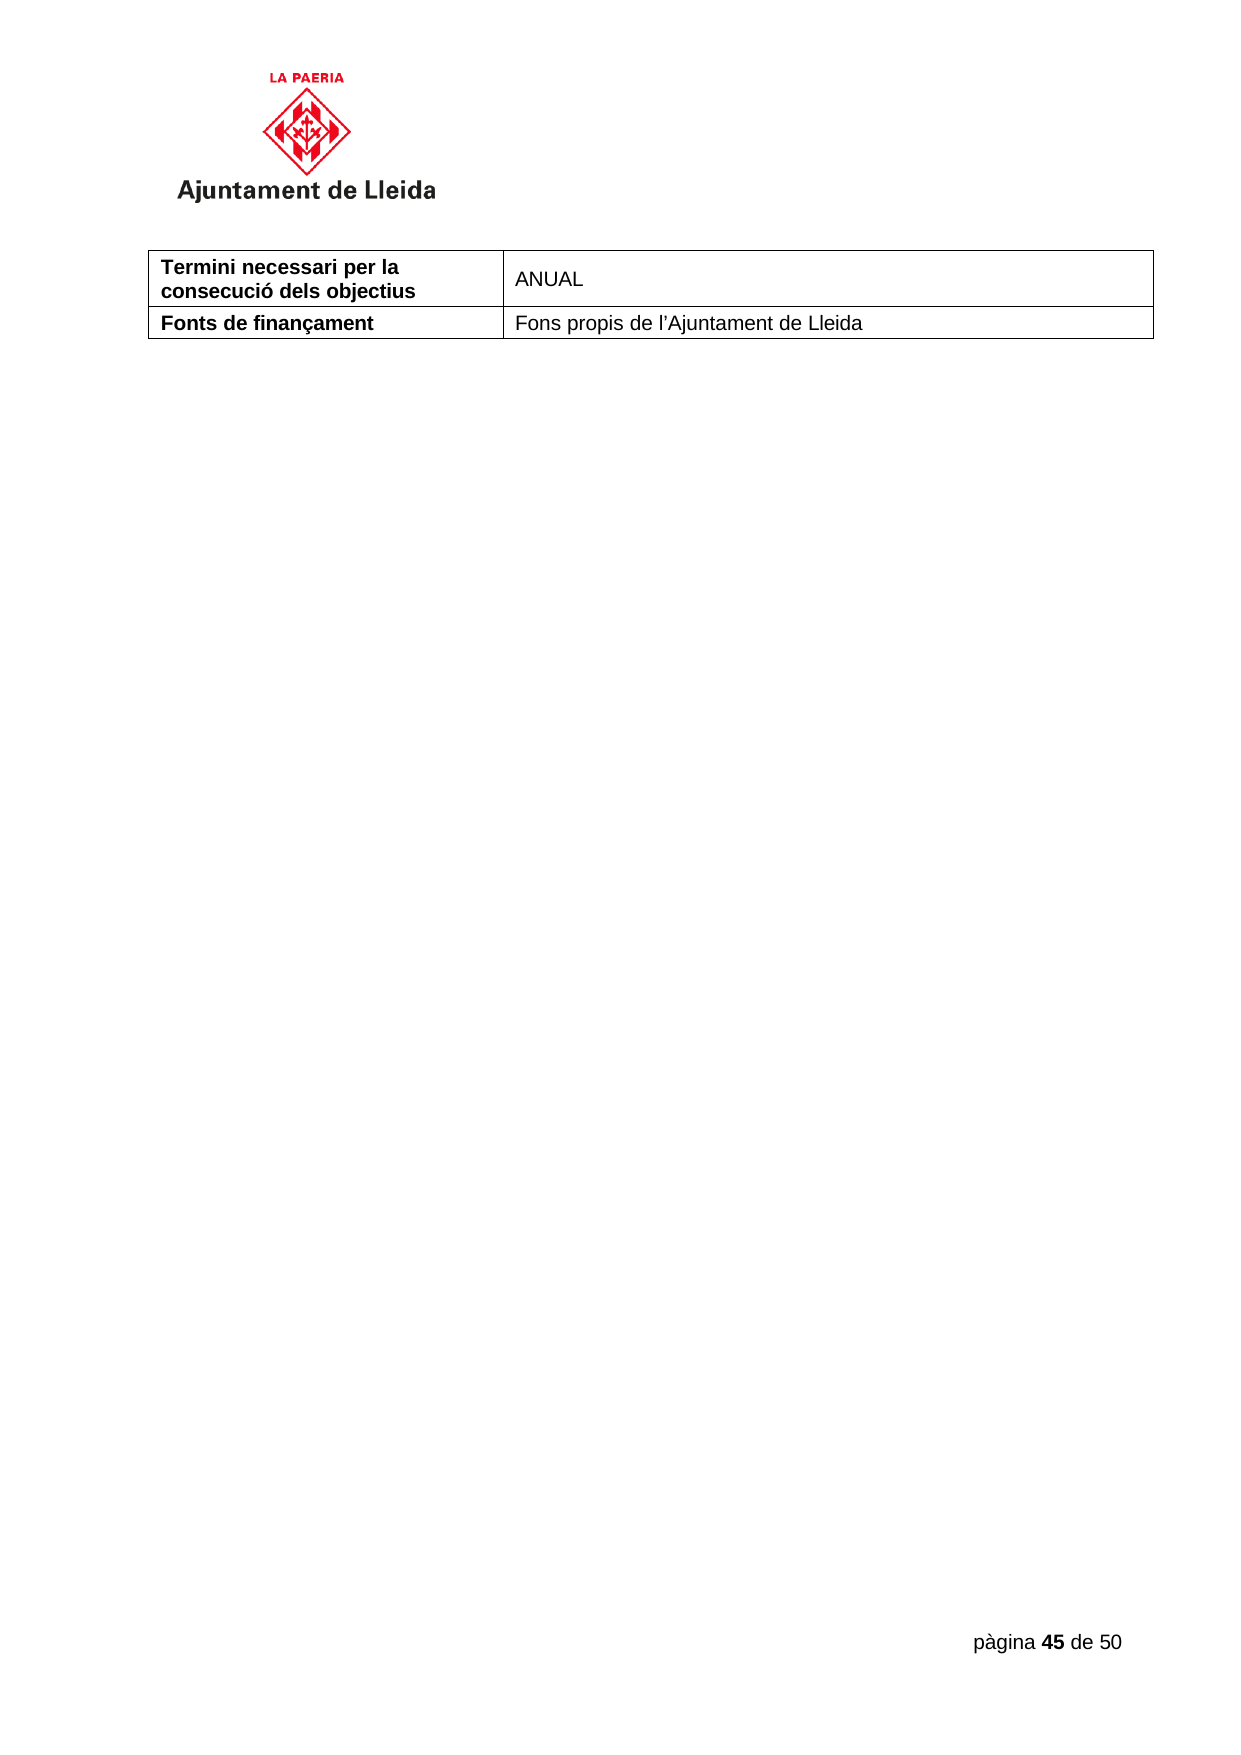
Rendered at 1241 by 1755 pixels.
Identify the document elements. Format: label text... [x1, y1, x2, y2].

table_header ANUAL [504, 251, 1153, 306]
table_cell Fonts de finançament [149, 307, 503, 338]
table_header Termini necessari per la consecució dels objectius [149, 251, 503, 306]
table_cell Fons propis de l’Ajuntament de Lleida [504, 307, 1153, 338]
